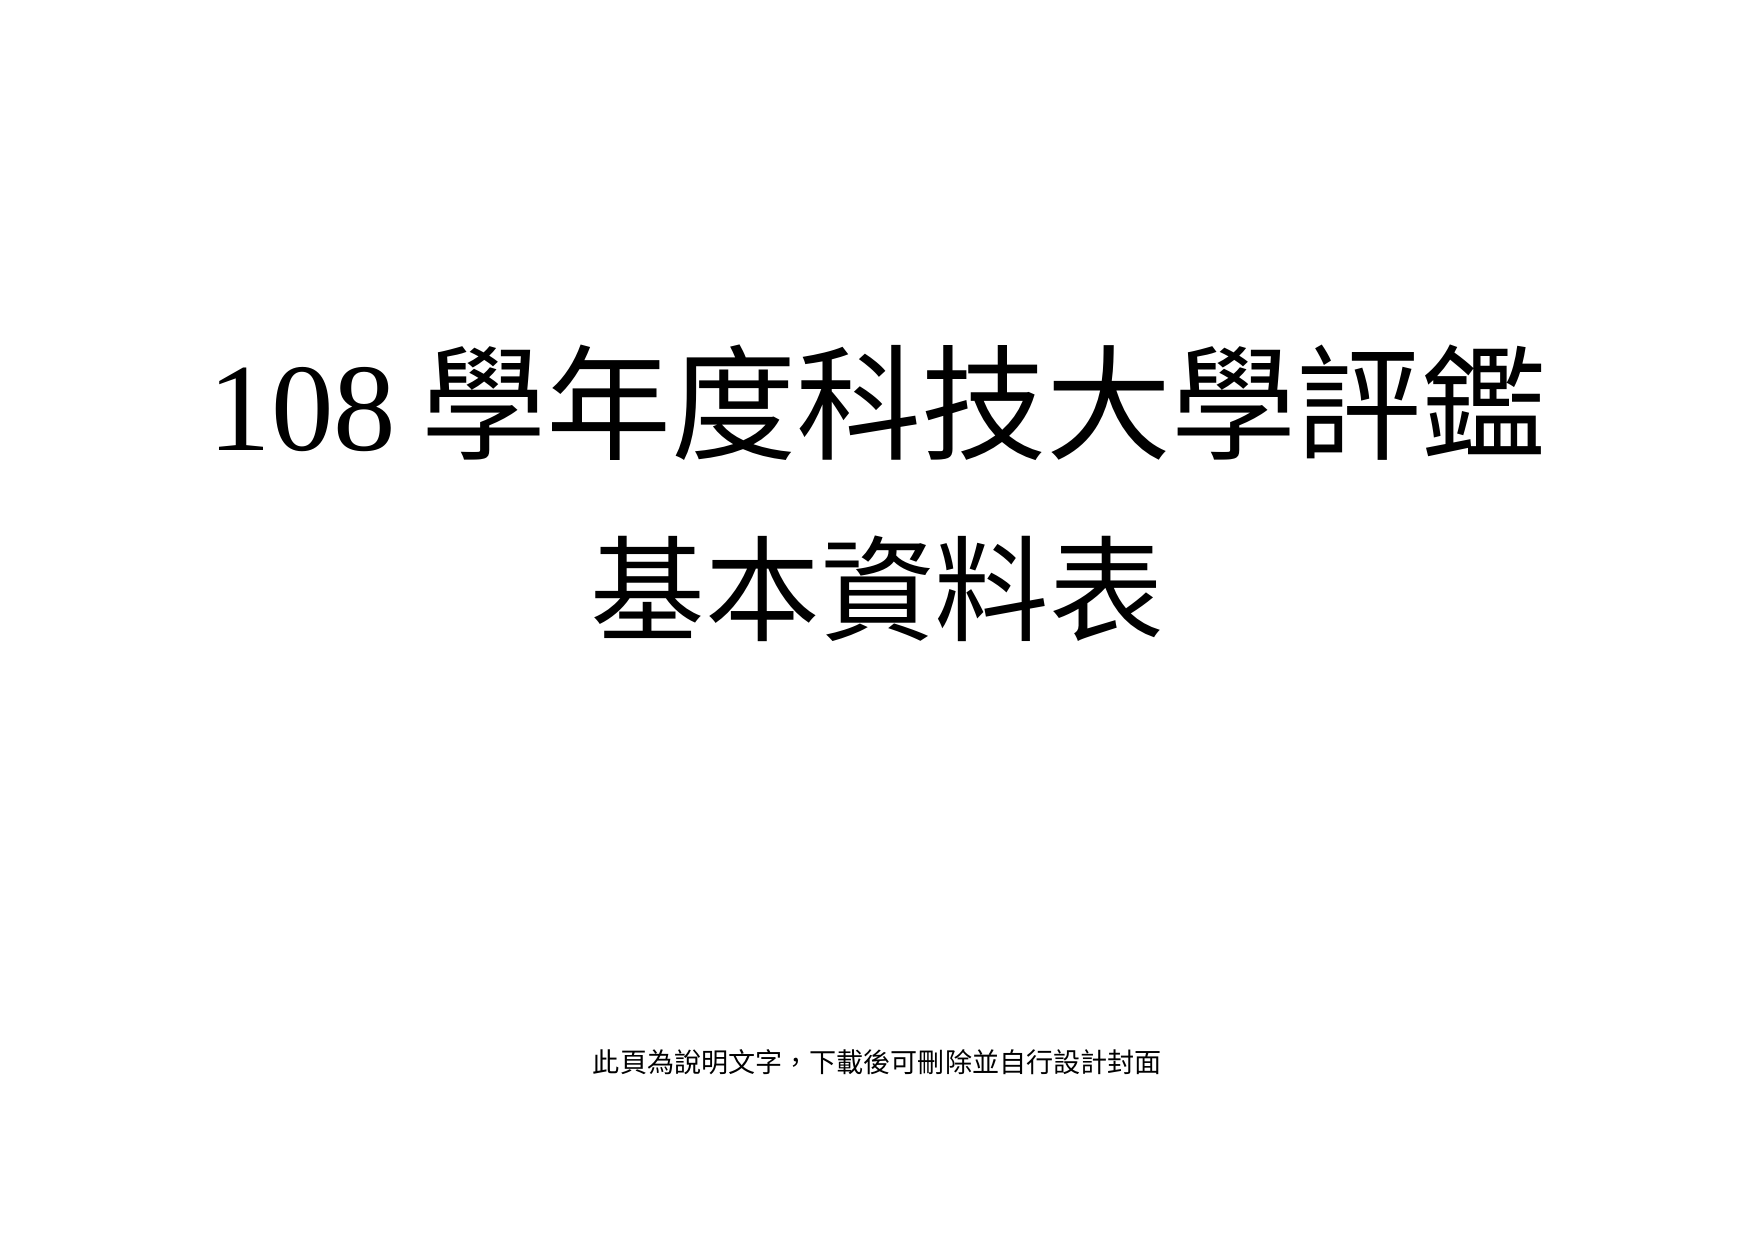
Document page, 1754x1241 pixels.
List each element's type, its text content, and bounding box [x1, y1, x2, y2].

text 108學年度科技大學評鑑 [75, 291, 1679, 479]
text 基本資料表 [75, 479, 1679, 666]
text 此頁為說明文字，下載後可刪除並自行設計封面 [75, 1018, 1679, 1081]
